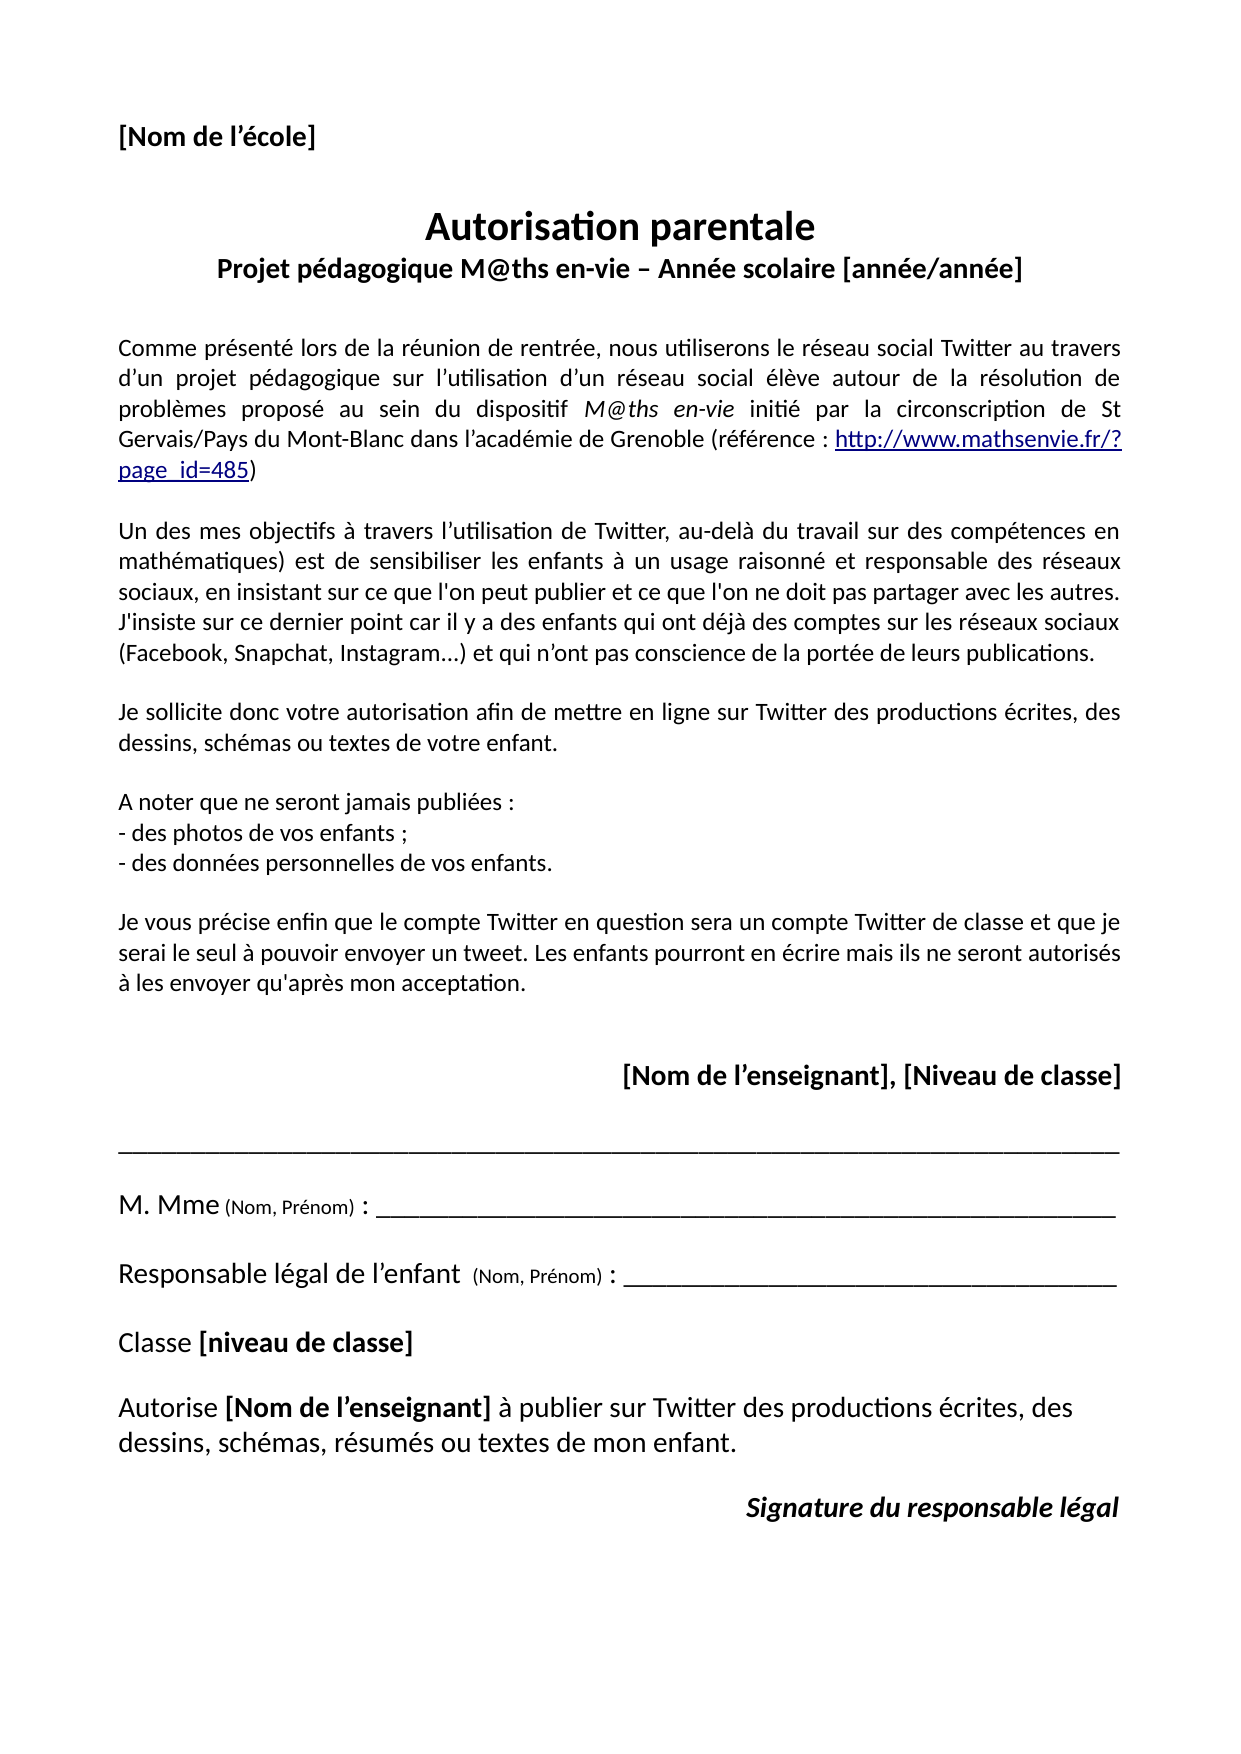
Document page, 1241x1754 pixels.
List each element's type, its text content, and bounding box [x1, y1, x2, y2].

text [Nom de l’école] [118, 118, 1122, 154]
text _____________________________________________________________________ [118, 1122, 1122, 1157]
text Autorise [Nom de l’enseignant] à publier sur Twitter des productions écrites, des dessins, schémas, résumés ou textes de mon enfant. [118, 1389, 1122, 1460]
text Projet pédagogique M@ths en-vie – Année scolaire [année/année] [118, 250, 1122, 286]
text Je vous précise enfin que le compte Twitter en question sera un compte Twitter de classe et que je serai le seul à pouvoir envoyer un tweet. Les enfants pourront en écrire mais ils ne seront autorisés à les envoyer qu'après mon acceptation. [118, 906, 1122, 998]
text A noter que ne seront jamais publiées : [118, 786, 1122, 817]
text Signature du responsable légal [118, 1489, 1122, 1524]
text Responsable légal de l’enfant (Nom, Prénom) : __________________________________ [118, 1255, 1122, 1291]
text - des photos de vos enfants ; [118, 817, 1122, 847]
text Autorisation parentale [118, 199, 1122, 250]
text M. Mme (Nom, Prénom) : ___________________________________________________ [118, 1186, 1122, 1222]
text [Nom de l’enseignant], [Niveau de classe] [118, 1057, 1122, 1093]
text Un des mes objectifs à travers l’utilisation de Twitter, au-delà du travail sur des compétences en mathématiques) est de sensibiliser les enfants à un usage raisonné et responsable des réseaux sociaux, en insistant sur ce que l'on peut publier et ce que l'on ne doit pas partager avec les autres. J'insiste sur ce dernier point car il y a des enfants qui ont déjà des comptes sur les réseaux sociaux (Facebook, Snapchat, Instagram...) et qui n’ont pas conscience de la portée de leurs publications. [118, 515, 1122, 668]
text Classe [niveau de classe] [118, 1324, 1122, 1360]
text - des données personnelles de vos enfants. [118, 847, 1122, 878]
text Comme présenté lors de la réunion de rentrée, nous utiliserons le réseau social Twitter au travers d’un projet pédagogique sur l’utilisation d’un réseau social élève autour de la résolution de problèmes proposé au sein du dispositif M@ths en-vie initié par la circonscription de St Gervais/Pays du Mont-Blanc dans l’académie de Grenoble (référence : http://www.mathsenvie.fr/?page_id=485) [118, 332, 1122, 484]
text Je sollicite donc votre autorisation afin de mettre en ligne sur Twitter des productions écrites, des dessins, schémas ou textes de votre enfant. [118, 696, 1122, 757]
